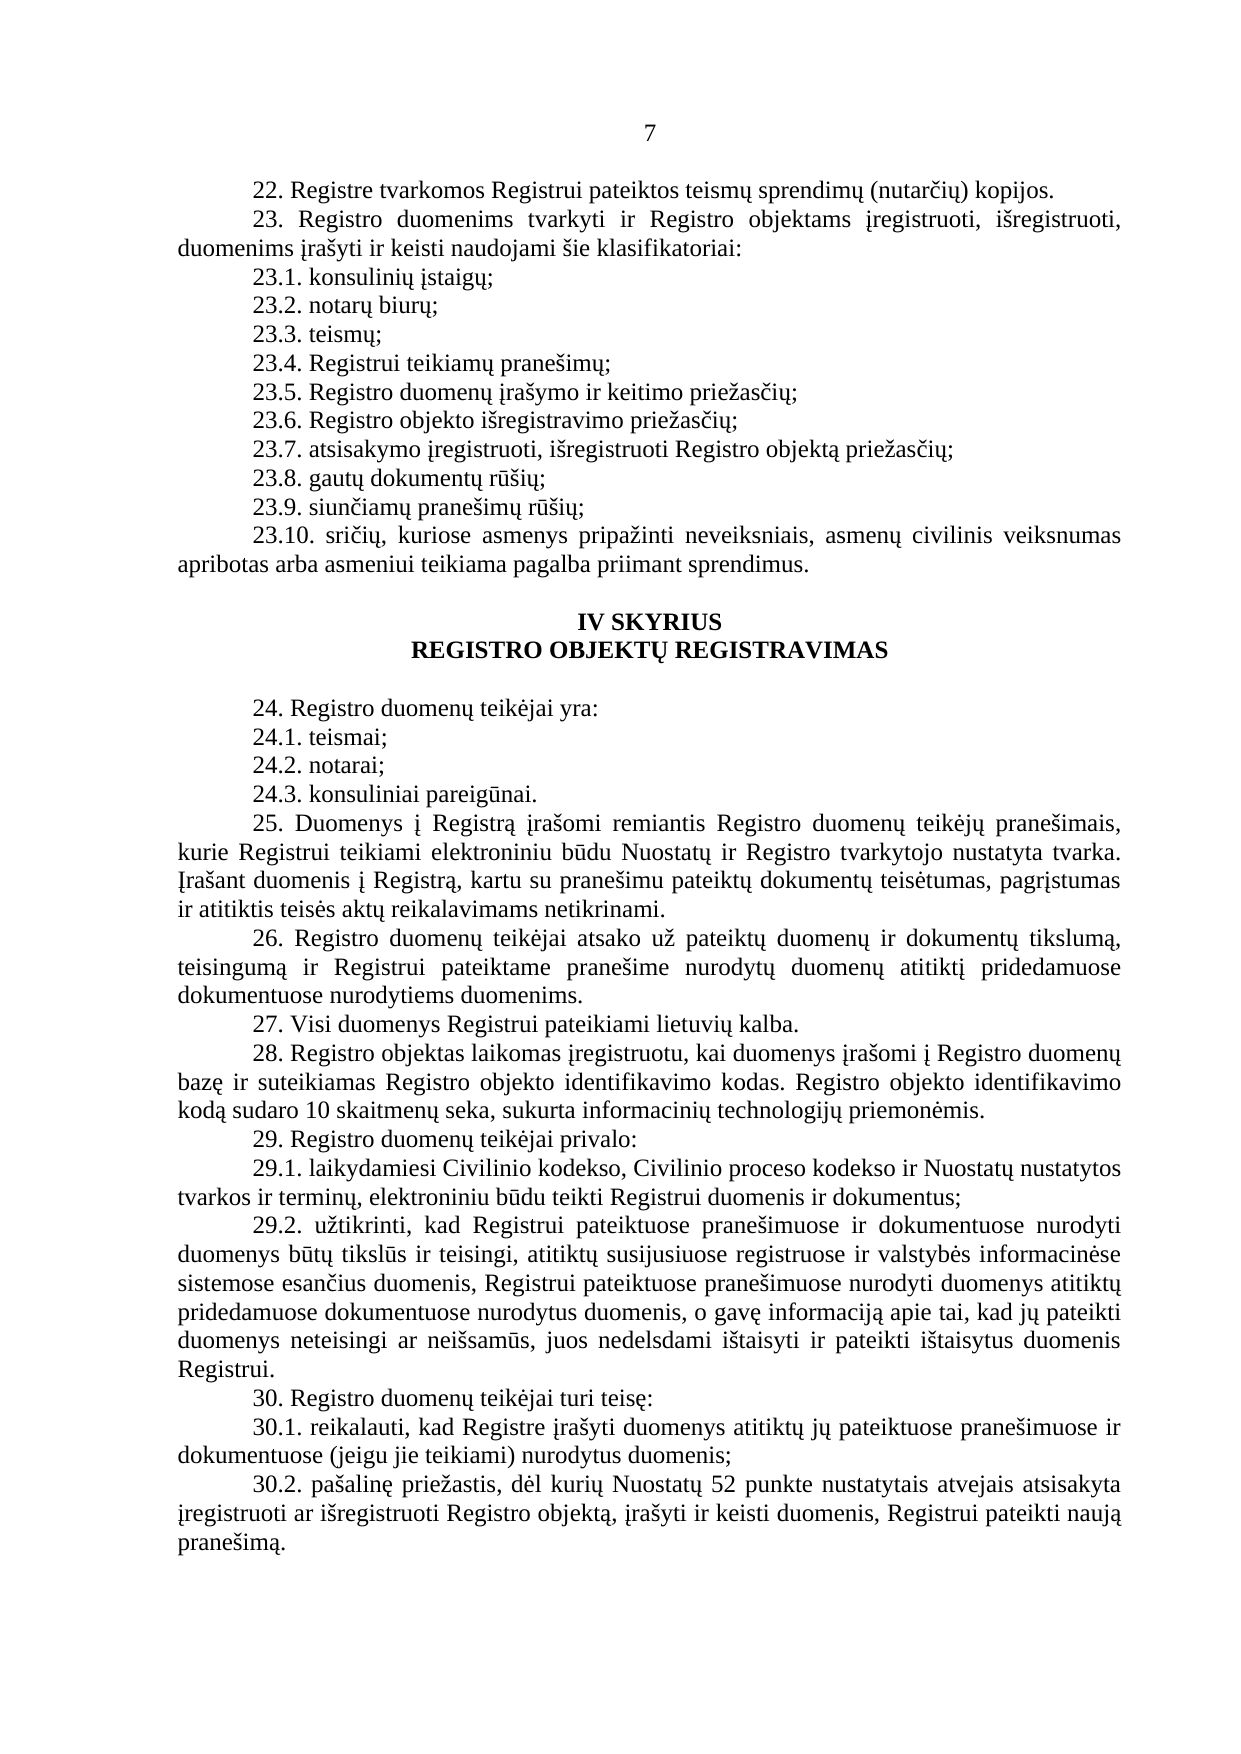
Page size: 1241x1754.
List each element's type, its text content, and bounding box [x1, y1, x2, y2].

text 23.9. siunčiamų pranešimų rūšių; [177, 492, 1122, 521]
text 23.1. konsulinių įstaigų; [177, 262, 1122, 291]
text 23.7. atsisakymo įregistruoti, išregistruoti Registro objektą priežasčių; [177, 434, 1122, 463]
text 24.3. konsuliniai pareigūnai. [177, 779, 1122, 808]
text 23.4. Registrui teikiamų pranešimų; [177, 348, 1122, 377]
text 30.1. reikalauti, kad Registre įrašyti duomenys atitiktų jų pateiktuose pranešimuose ir dokumentuose (jeigu jie teikiami) nurodytus duomenis; [177, 1412, 1122, 1469]
text 25. Duomenys į Registrą įrašomi remiantis Registro duomenų teikėjų pranešimais, kurie Registrui teikiami elektroniniu būdu Nuostatų ir Registro tvarkytojo nustatyta tvarka. Įrašant duomenis į Registrą, kartu su pranešimu pateiktų dokumentų teisėtumas, pagrįstumas ir atitiktis teisės aktų reikalavimams netikrinami. [177, 808, 1122, 923]
text 24. Registro duomenų teikėjai yra: [177, 693, 1122, 722]
text 23. Registro duomenims tvarkyti ir Registro objektams įregistruoti, išregistruoti, duomenims įrašyti ir keisti naudojami šie klasifikatoriai: [177, 204, 1122, 262]
text 23.5. Registro duomenų įrašymo ir keitimo priežasčių; [177, 377, 1122, 406]
text IV SKYRIUS [177, 607, 1122, 636]
text 23.6. Registro objekto išregistravimo priežasčių; [177, 406, 1122, 434]
text 30. Registro duomenų teikėjai turi teisę: [177, 1383, 1122, 1412]
text 29.1. laikydamiesi Civilinio kodekso, Civilinio proceso kodekso ir Nuostatų nustatytos tvarkos ir terminų, elektroniniu būdu teikti Registrui duomenis ir dokumentus; [177, 1153, 1122, 1211]
text 27. Visi duomenys Registrui pateikiami lietuvių kalba. [177, 1009, 1122, 1038]
text 26. Registro duomenų teikėjai atsako už pateiktų duomenų ir dokumentų tikslumą, teisingumą ir Registrui pateiktame pranešime nurodytų duomenų atitiktį pridedamuose dokumentuose nurodytiems duomenims. [177, 923, 1122, 1009]
text 30.2. pašalinę priežastis, dėl kurių Nuostatų 52 punkte nustatytais atvejais atsisakyta įregistruoti ar išregistruoti Registro objektą, įrašyti ir keisti duomenis, Registrui pateikti naują pranešimą. [177, 1469, 1122, 1556]
text 29. Registro duomenų teikėjai privalo: [177, 1124, 1122, 1153]
text 23.2. notarų biurų; [177, 291, 1122, 319]
text 29.2. užtikrinti, kad Registrui pateiktuose pranešimuose ir dokumentuose nurodyti duomenys būtų tikslūs ir teisingi, atitiktų susijusiuose registruose ir valstybės informacinėse sistemose esančius duomenis, Registrui pateiktuose pranešimuose nurodyti duomenys atitiktų pridedamuose dokumentuose nurodytus duomenis, o gavę informaciją apie tai, kad jų pateikti duomenys neteisingi ar neišsamūs, juos nedelsdami ištaisyti ir pateikti ištaisytus duomenis Registrui. [177, 1211, 1122, 1383]
text 23.8. gautų dokumentų rūšių; [177, 463, 1122, 492]
text 28. Registro objektas laikomas įregistruotu, kai duomenys įrašomi į Registro duomenų bazę ir suteikiamas Registro objekto identifikavimo kodas. Registro objekto identifikavimo kodą sudaro 10 skaitmenų seka, sukurta informacinių technologijų priemonėmis. [177, 1038, 1122, 1124]
text 24.2. notarai; [177, 751, 1122, 779]
text 24.1. teismai; [177, 722, 1122, 751]
text 23.10. sričių, kuriose asmenys pripažinti neveiksniais, asmenų civilinis veiksnumas apribotas arba asmeniui teikiama pagalba priimant sprendimus. [177, 521, 1122, 578]
text REGISTRO OBJEKTŲ REGISTRAVIMAS [177, 636, 1122, 664]
text 22. Registre tvarkomos Registrui pateiktos teismų sprendimų (nutarčių) kopijos. [177, 176, 1122, 204]
text 23.3. teismų; [177, 319, 1122, 348]
